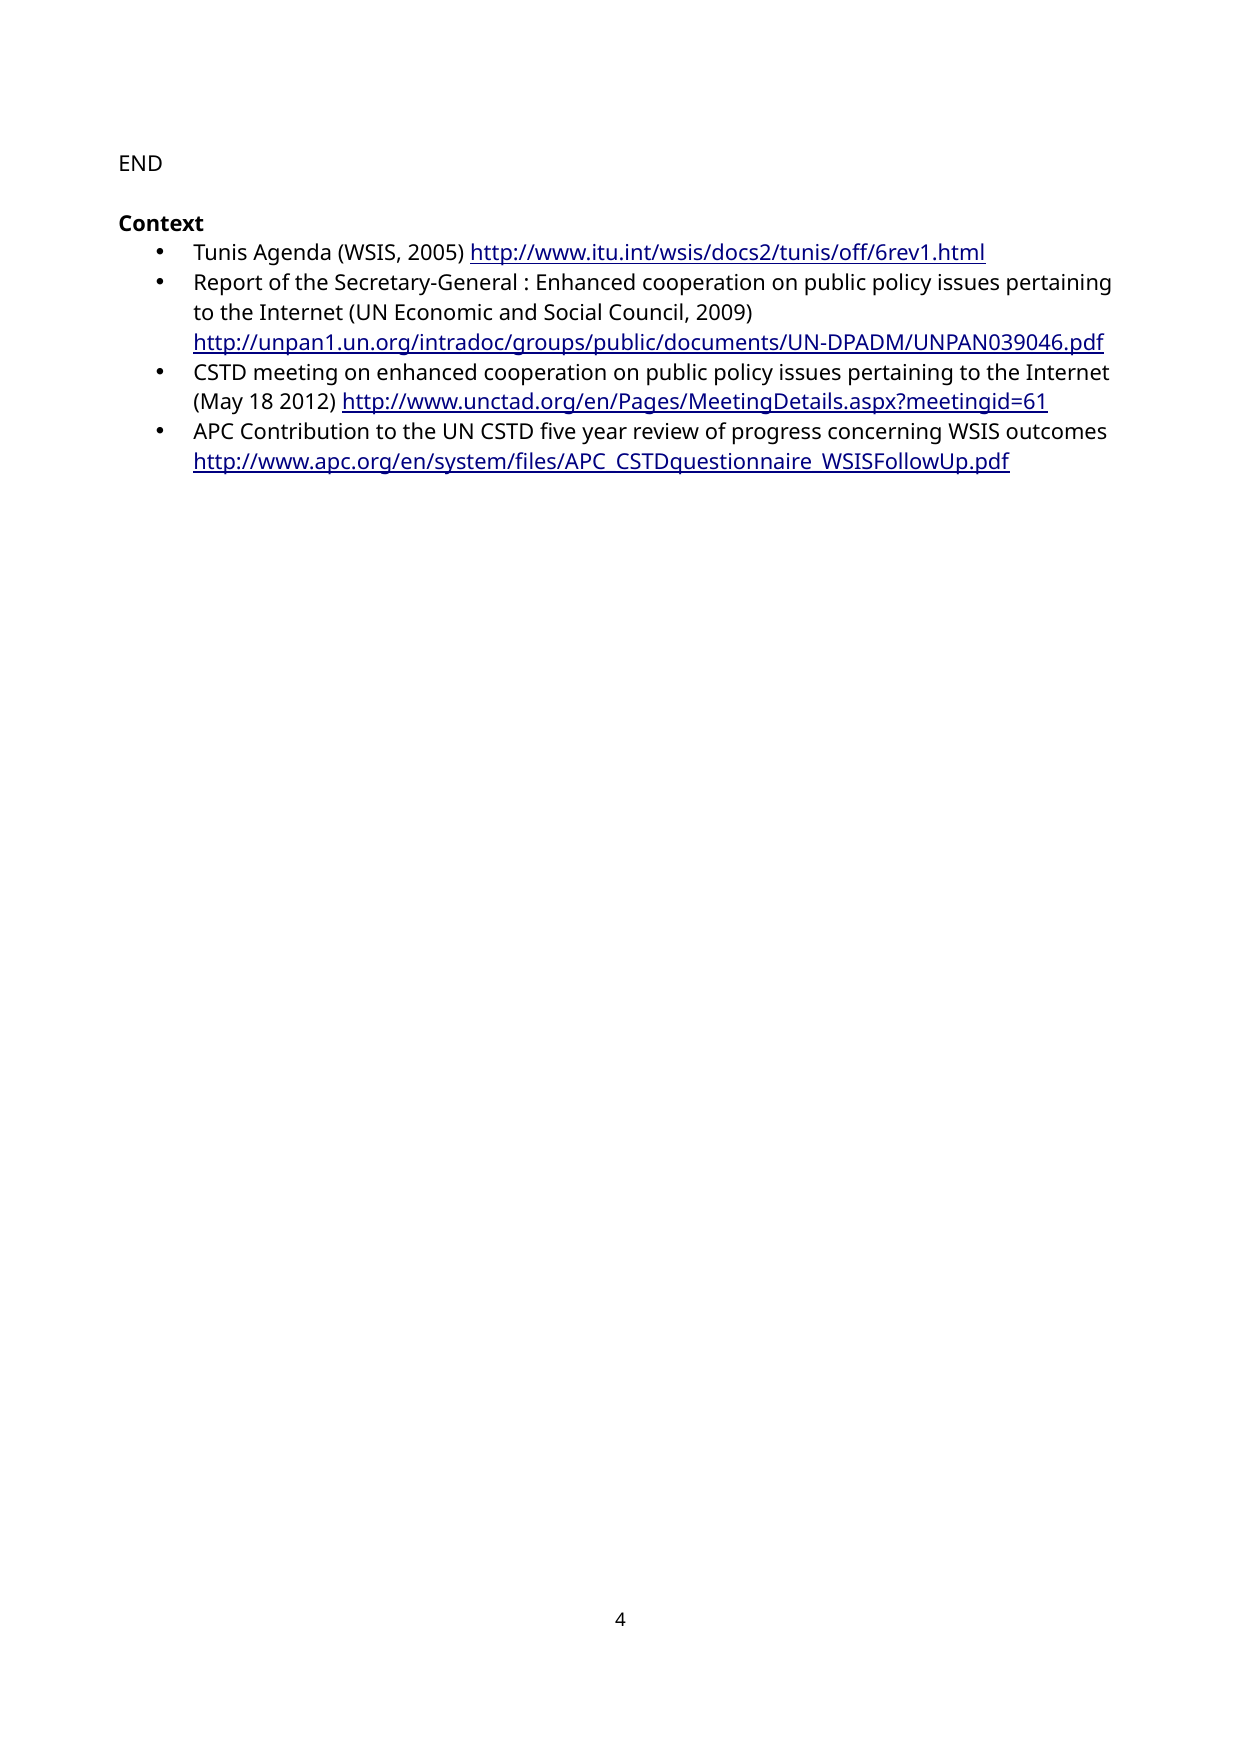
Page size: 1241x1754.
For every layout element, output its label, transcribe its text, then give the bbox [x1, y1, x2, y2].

list APC Contribution to the UN CSTD five year review of progress concerning WSIS outcomes http://www.apc.org/en/system/files/APC_CSTDquestionnaire_WSISFollowUp.pdf [156, 416, 1122, 476]
list Tunis Agenda (WSIS, 2005) http://www.itu.int/wsis/docs2/tunis/off/6rev1.html [156, 237, 1122, 267]
text Context [118, 207, 1122, 237]
list CSTD meeting on enhanced cooperation on public policy issues pertaining to the Internet (May 18 2012) http://www.unctad.org/en/Pages/MeetingDetails.aspx?meetingid=61 [156, 356, 1122, 416]
list Report of the Secretary-General : Enhanced cooperation on public policy issues pertaining to the Internet (UN Economic and Social Council, 2009) http://unpan1.un.org/intradoc/groups/public/documents/UN-DPADM/UNPAN039046.pdf [156, 267, 1122, 356]
text END [118, 148, 1122, 178]
